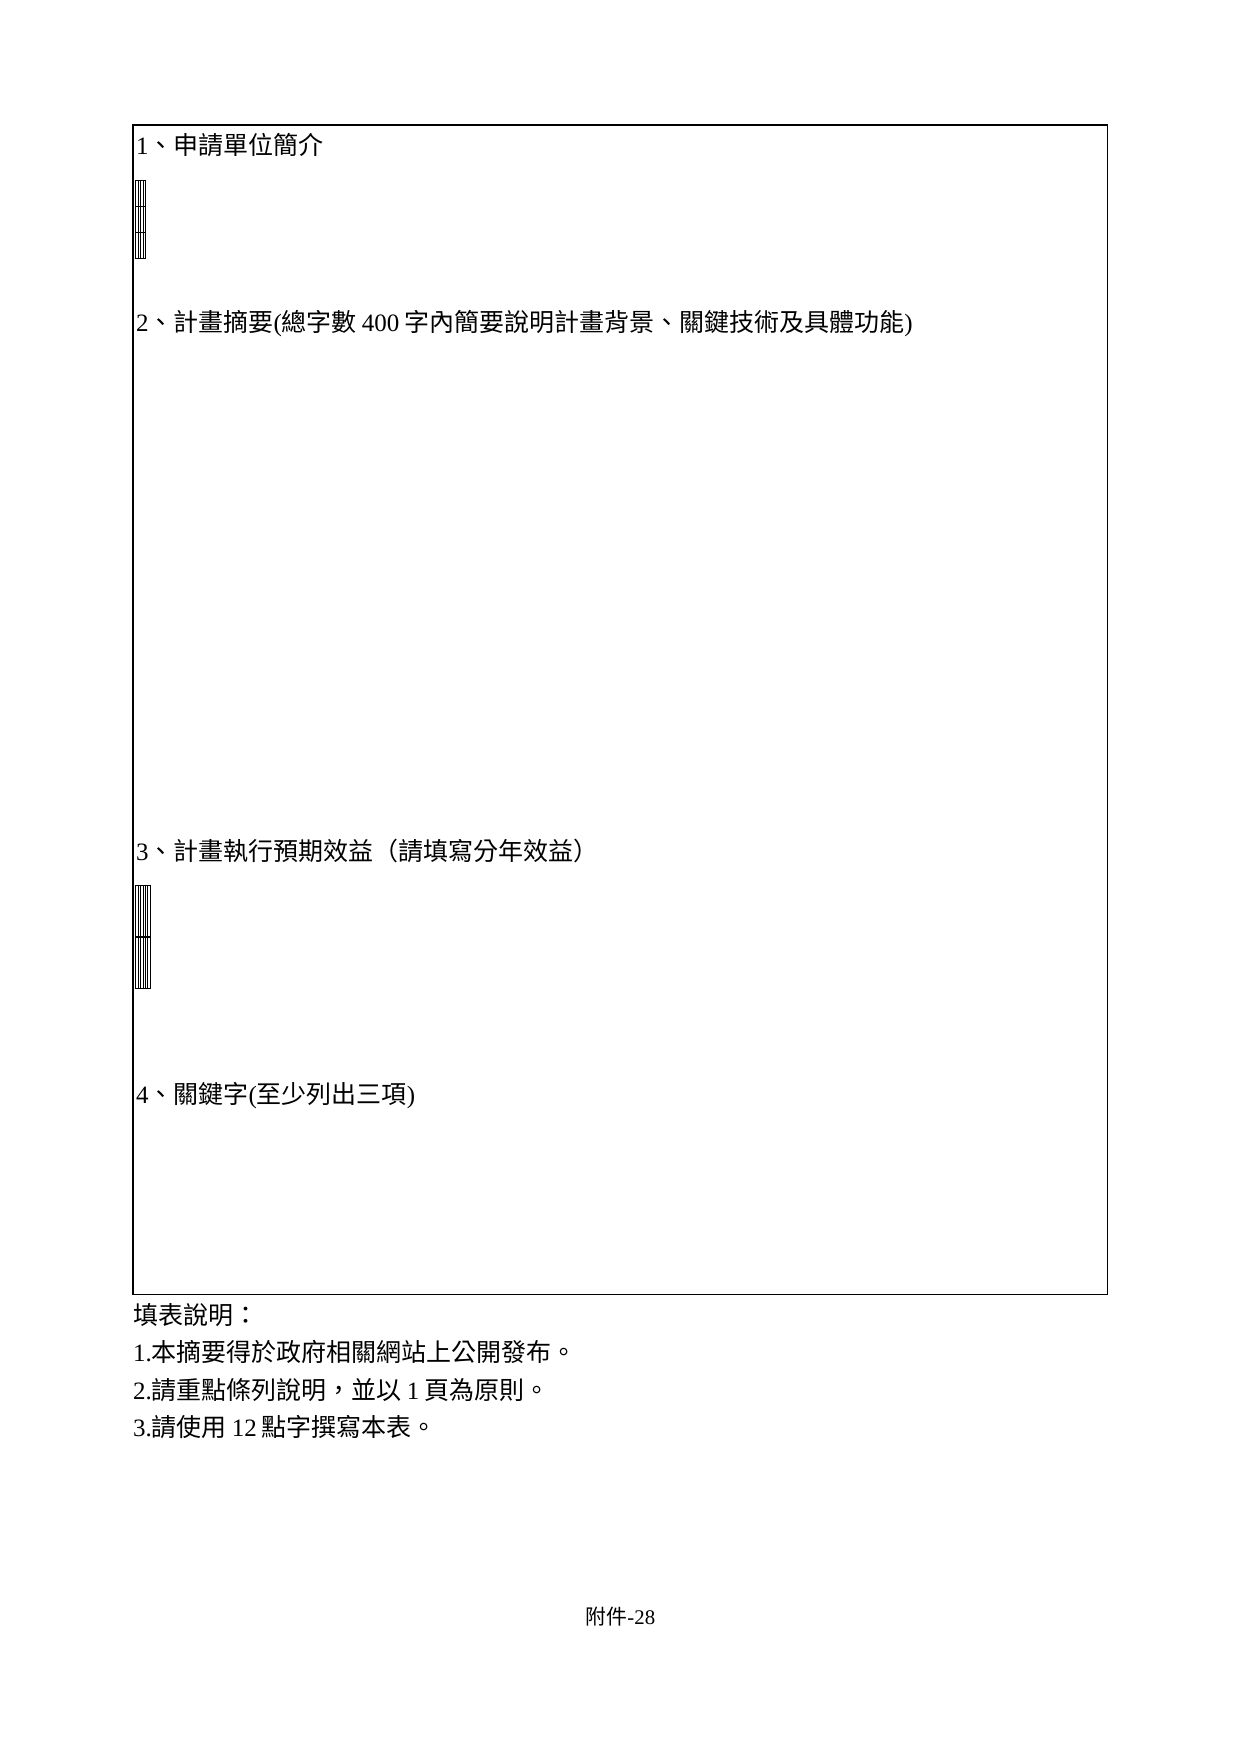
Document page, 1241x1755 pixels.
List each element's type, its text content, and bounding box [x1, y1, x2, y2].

text 2.請重點條列說明，並以1頁為原則。 [133, 1369, 1107, 1407]
text 3.請使用12點字撰寫本表。 [133, 1407, 1107, 1444]
text 填表說明： [133, 1295, 1107, 1332]
table_header 申請單位簡介 計畫摘要(總字數400字內簡要說明計畫背景、關鍵技術及具體功能) 計畫執行預期效益（請填寫分年效益） 關鍵字(至少列出三項) [134, 126, 1107, 1294]
text 1.本摘要得於政府相關網站上公開發布。 [133, 1332, 1107, 1369]
